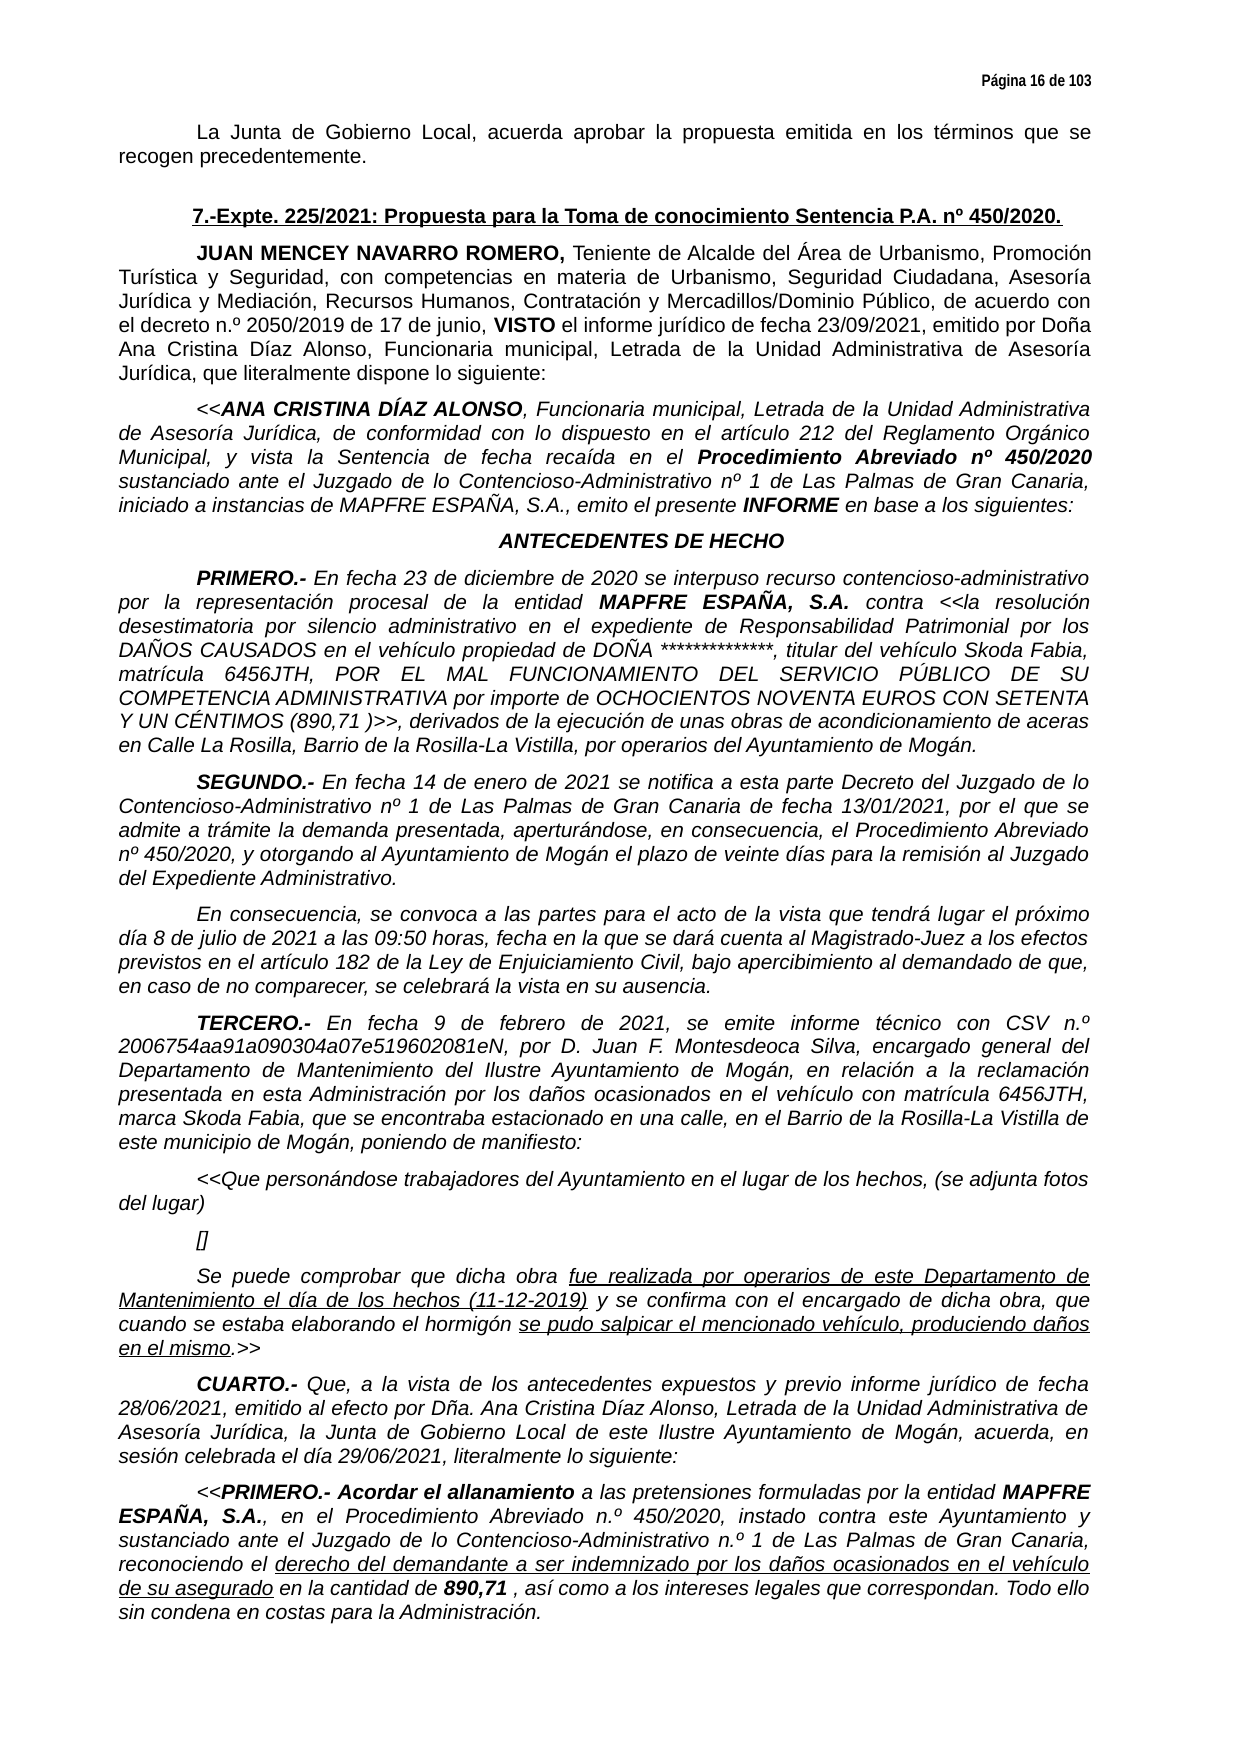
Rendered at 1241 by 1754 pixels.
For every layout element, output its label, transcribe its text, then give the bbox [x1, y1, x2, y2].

text <<Que personándose trabajadores del Ayuntamiento en el lugar de los hechos, (se adjunta fotos del lugar) [118, 1167, 1092, 1214]
text Se puede comprobar que dicha obra fue realizada por operarios de este Departamento de Mantenimiento el día de los hechos (11-12-2019) y se confirma con el encargado de dicha obra, que cuando se estaba elaborando el hormigón se pudo salpicar el mencionado vehículo, produciendo daños en el mismo.>> [118, 1263, 1092, 1359]
text En consecuencia, se convoca a las partes para el acto de la vista que tendrá lugar el próximo día 8 de julio de 2021 a las 09:50 horas, fecha en la que se dará cuenta al Magistrado-Juez a los efectos previstos en el artículo 182 de la Ley de Enjuiciamiento Civil, bajo apercibimiento al demandado de que, en caso de no comparecer, se celebrará la vista en su ausencia. [118, 902, 1092, 998]
text [] [118, 1227, 1092, 1251]
text 7.-Expte. 225/2021: Propuesta para la Toma de conocimiento Sentencia P.A. nº 450/2020. [118, 180, 1092, 228]
text CUARTO.- Que, a la vista de los antecedentes expuestos y previo informe jurídico de fecha 28/06/2021, emitido al efecto por Dña. Ana Cristina Díaz Alonso, Letrada de la Unidad Administrativa de Asesoría Jurídica, la Junta de Gobierno Local de este Ilustre Ayuntamiento de Mogán, acuerda, en sesión celebrada el día 29/06/2021, literalmente lo siguiente: [118, 1372, 1092, 1468]
text La Junta de Gobierno Local, acuerda aprobar la propuesta emitida en los términos que se recogen precedentemente. [118, 120, 1092, 168]
text <<ANA CRISTINA DÍAZ ALONSO, Funcionaria municipal, Letrada de la Unidad Administrativa de Asesoría Jurídica, de conformidad con lo dispuesto en el artículo 212 del Reglamento Orgánico Municipal, y vista la Sentencia de fecha recaída en el Procedimiento Abreviado nº 450/2020 sustanciado ante el Juzgado de lo Contencioso-Administrativo nº 1 de Las Palmas de Gran Canaria, iniciado a instancias de MAPFRE ESPAÑA, S.A., emito el presente INFORME en base a los siguientes: [118, 397, 1092, 517]
text TERCERO.- En fecha 9 de febrero de 2021, se emite informe técnico con CSV n.º 2006754aa91a090304a07e519602081eN, por D. Juan F. Montesdeoca Silva, encargado general del Departamento de Mantenimiento del Ilustre Ayuntamiento de Mogán, en relación a la reclamación presentada en esta Administración por los daños ocasionados en el vehículo con matrícula 6456JTH, marca Skoda Fabia, que se encontraba estacionado en una calle, en el Barrio de la Rosilla-La Vistilla de este municipio de Mogán, poniendo de manifiesto: [118, 1010, 1092, 1154]
text PRIMERO.- En fecha 23 de diciembre de 2020 se interpuso recurso contencioso-administrativo por la representación procesal de la entidad MAPFRE ESPAÑA, S.A. contra <<la resolución desestimatoria por silencio administrativo en el expediente de Responsabilidad Patrimonial por los DAÑOS CAUSADOS en el vehículo propiedad de DOÑA **************, titular del vehículo Skoda Fabia, matrícula 6456JTH, POR EL MAL FUNCIONAMIENTO DEL SERVICIO PÚBLICO DE SU COMPETENCIA ADMINISTRATIVA por importe de OCHOCIENTOS NOVENTA EUROS CON SETENTA Y UN CÉNTIMOS (890,71 )>>, derivados de la ejecución de unas obras de acondicionamiento de aceras en Calle La Rosilla, Barrio de la Rosilla-La Vistilla, por operarios del Ayuntamiento de Mogán. [118, 566, 1092, 757]
text JUAN MENCEY NAVARRO ROMERO, Teniente de Alcalde del Área de Urbanismo, Promoción Turística y Seguridad, con competencias en materia de Urbanismo, Seguridad Ciudadana, Asesoría Jurídica y Mediación, Recursos Humanos, Contratación y Mercadillos/Dominio Público, de acuerdo con el decreto n.º 2050/2019 de 17 de junio, VISTO el informe jurídico de fecha 23/09/2021, emitido por Doña Ana Cristina Díaz Alonso, Funcionaria municipal, Letrada de la Unidad Administrativa de Asesoría Jurídica, que literalmente dispone lo siguiente: [118, 241, 1092, 384]
text SEGUNDO.- En fecha 14 de enero de 2021 se notifica a esta parte Decreto del Juzgado de lo Contencioso-Administrativo nº 1 de Las Palmas de Gran Canaria de fecha 13/01/2021, por el que se admite a trámite la demanda presentada, aperturándose, en consecuencia, el Procedimiento Abreviado nº 450/2020, y otorgando al Ayuntamiento de Mogán el plazo de veinte días para la remisión al Juzgado del Expediente Administrativo. [118, 770, 1092, 889]
text <<PRIMERO.- Acordar el allanamiento a las pretensiones formuladas por la entidad MAPFRE ESPAÑA, S.A., en el Procedimiento Abreviado n.º 450/2020, instado contra este Ayuntamiento y sustanciado ante el Juzgado de lo Contencioso-Administrativo n.º 1 de Las Palmas de Gran Canaria, reconociendo el derecho del demandante a ser indemnizado por los daños ocasionados en el vehículo de su asegurado en la cantidad de 890,71 , así como a los intereses legales que correspondan. Todo ello sin condena en costas para la Administración. [118, 1480, 1092, 1624]
text ANTECEDENTES DE HECHO [118, 529, 1092, 553]
